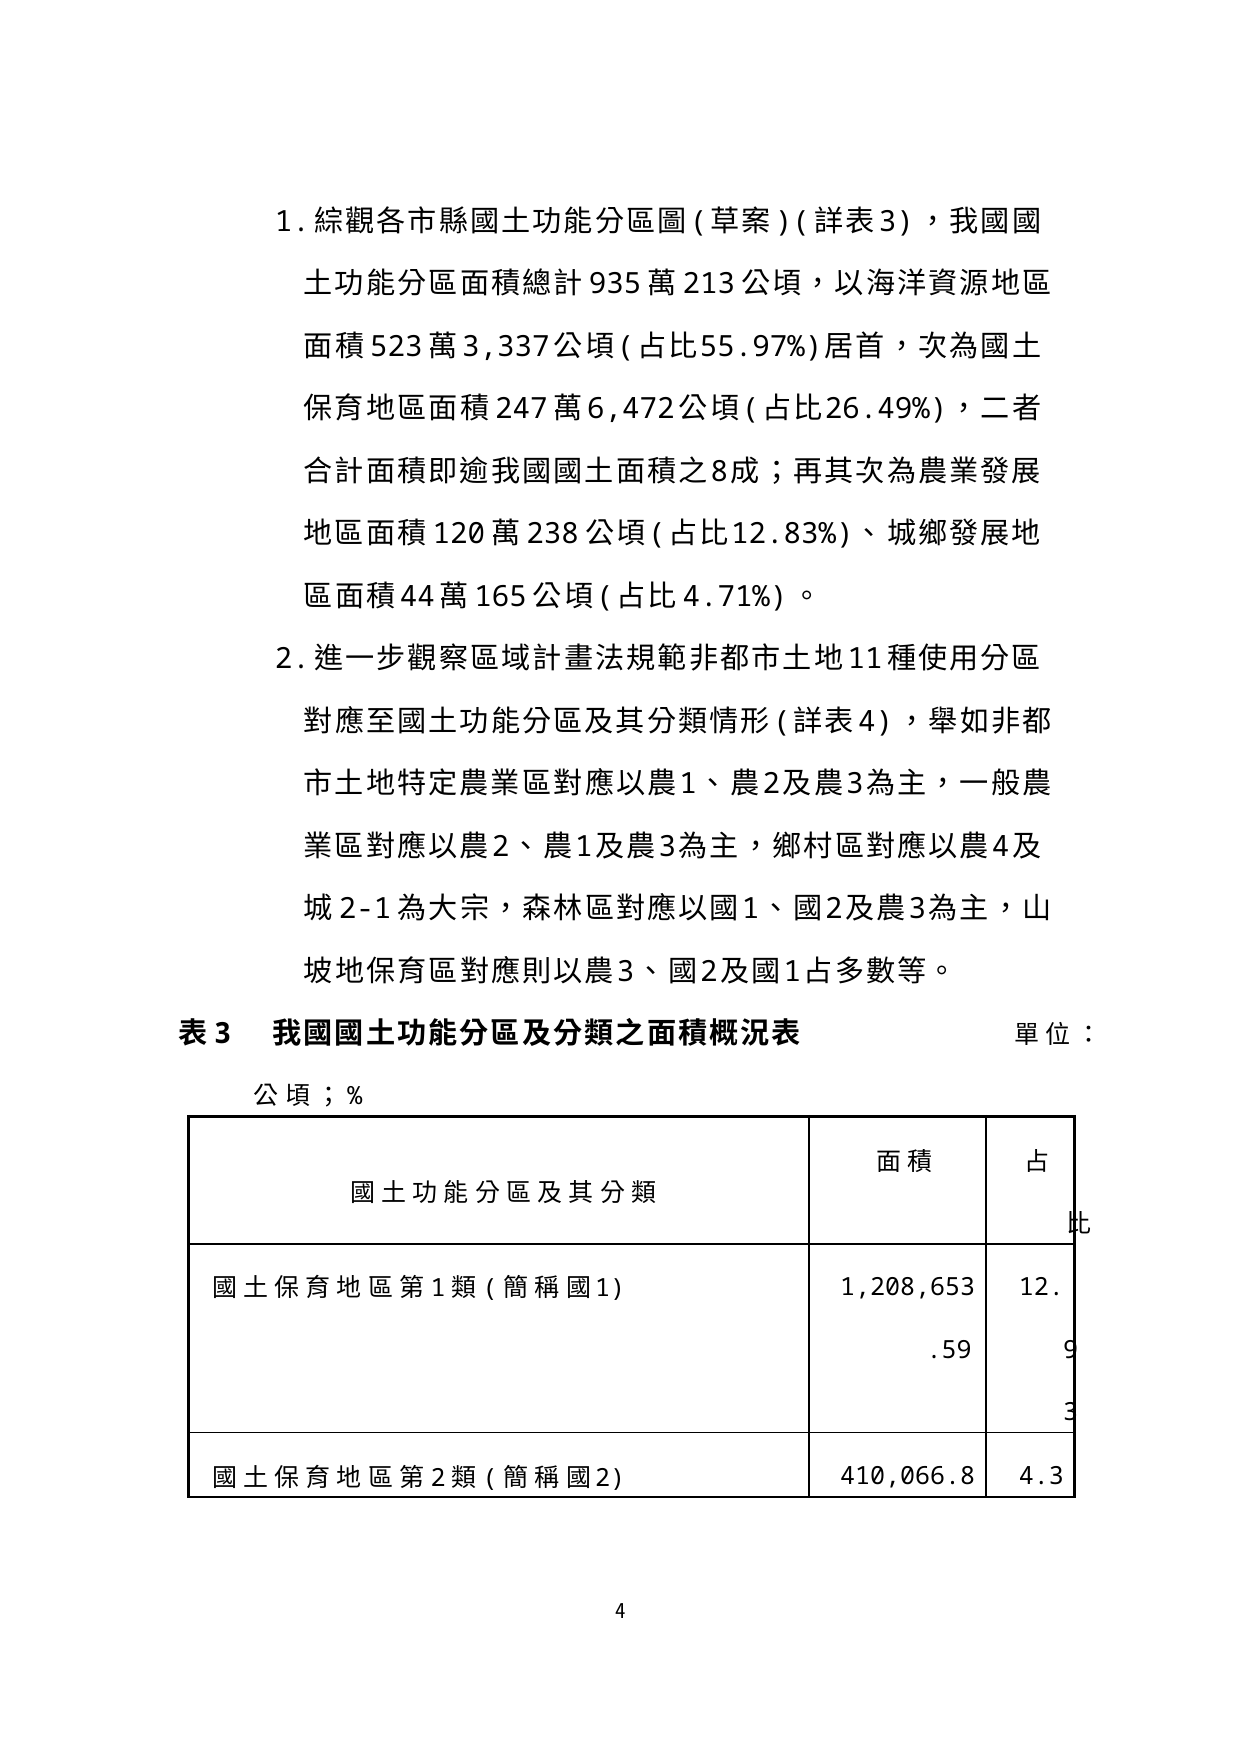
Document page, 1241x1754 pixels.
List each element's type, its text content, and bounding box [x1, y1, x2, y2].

text 表3 我國國土功能分區及分類之面積概況表 單位：公頃；% [177, 990, 1078, 1115]
table_header 占比 [987, 1118, 1073, 1243]
table_header 國土功能分區及其分類 [190, 1118, 808, 1243]
text 2.進一步觀察區域計畫法規範非都市土地11種使用分區對應至國土功能分區及其分類情形(詳表4)，舉如非都市土地特定農業區對應以農1、農2及農3為主，一般農業區對應以農2、農1及農3為主，鄉村區對應以農4及城2-1為大宗，森林區對應以國1、國2及農3為主，山坡地保育區對應則以農3、國2及國1占多數等。 [266, 615, 1063, 990]
text 1.綜觀各市縣國土功能分區圖(草案)(詳表3)，我國國土功能分區面積總計935萬213公頃，以海洋資源地區面積523萬3,337公頃(占比55.97%)居首，次為國土保育地區面積247萬6,472公頃(占比26.49%)，二者合計面積即逾我國國土面積之8成；再其次為農業發展地區面積120萬238公頃(占比12.83%)、城鄉發展地區面積44萬165公頃(占比4.71%)。 [266, 177, 1063, 615]
table_cell 12.93 [987, 1245, 1073, 1432]
table_cell 國土保育地區第2類(簡稱國2) [190, 1433, 808, 1496]
table_cell 410,066.8 [810, 1433, 985, 1496]
table_cell 國土保育地區第1類(簡稱國1) [190, 1245, 808, 1432]
table_cell 4.39 [987, 1433, 1073, 1496]
table_header 面積 [810, 1118, 985, 1243]
table_cell 1,208,653.59 [810, 1245, 985, 1432]
